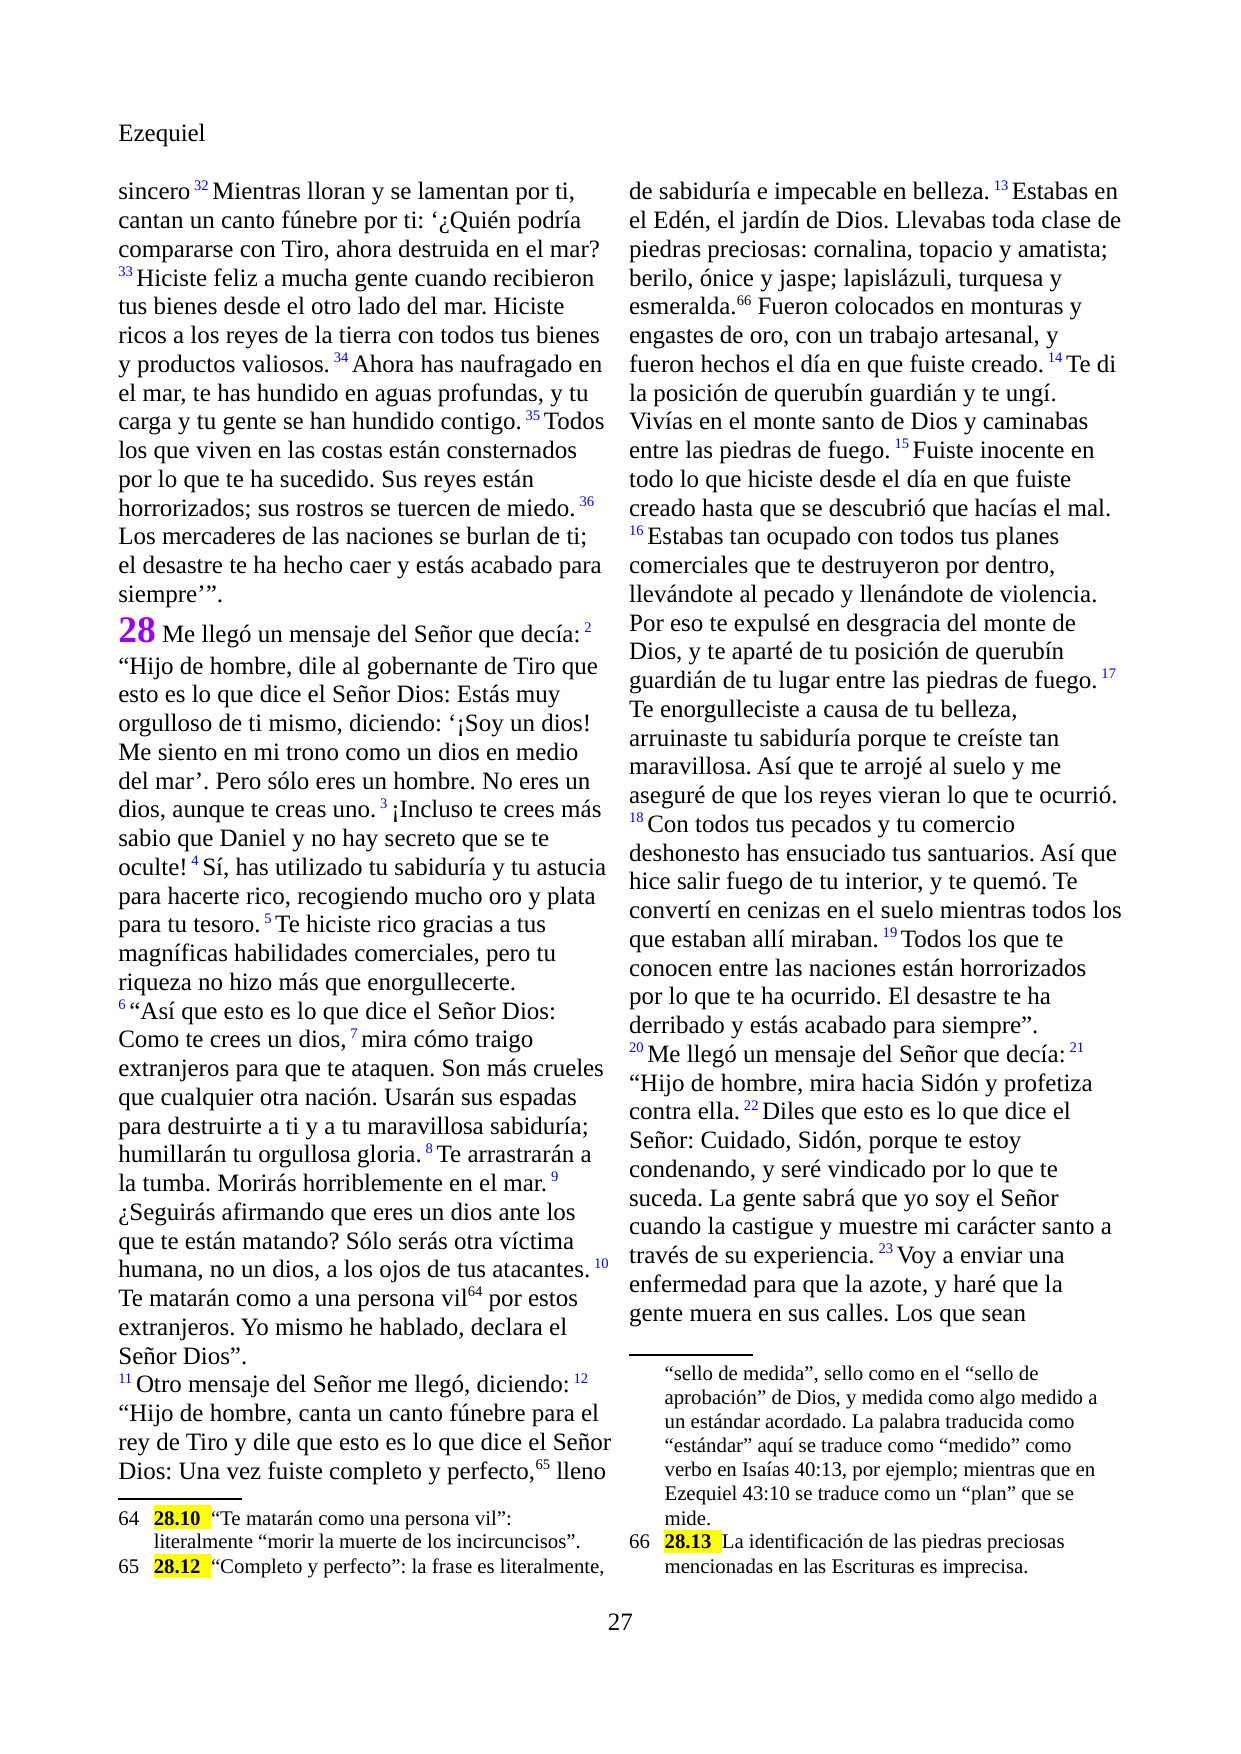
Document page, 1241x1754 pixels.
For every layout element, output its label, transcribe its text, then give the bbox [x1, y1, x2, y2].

text 28.13 La identificación de las piedras preciosas mencionadas en las Escrituras es imprecisa. [629, 1529, 1122, 1578]
text 11 Otro mensaje del Señor me llegó, diciendo: 12 “Hijo de hombre, canta un canto fúnebre para el rey de Tiro y dile que esto es lo que dice el Señor Dios: Una vez fuiste completo y perfecto, lleno de sabiduría e impecable en belleza. 13 Estabas en el Edén, el jardín de Dios. Llevabas toda clase de piedras preciosas: cornalina, topacio y amatista; berilo, ónice y jaspe; lapislázuli, turquesa y esmeralda. Fueron colocados en monturas y engastes de oro, con un trabajo artesanal, y fueron hechos el día en que fuiste creado. 14 Te di la posición de querubín guardián y te ungí. Vivías en el monte santo de Dios y caminabas entre las piedras de fuego. 15 Fuiste inocente en todo lo que hiciste desde el día en que fuiste creado hasta que se descubrió que hacías el mal. 16 Estabas tan ocupado con todos tus planes comerciales que te destruyeron por dentro, llevándote al pecado y llenándote de violencia. Por eso te expulsé en desgracia del monte de Dios, y te aparté de tu posición de querubín guardián de tu lugar entre las piedras de fuego. 17 Te enorgulleciste a causa de tu belleza, arruinaste tu sabiduría porque te creíste tan maravillosa. Así que te arrojé al suelo y me aseguré de que los reyes vieran lo que te ocurrió. 18 Con todos tus pecados y tu comercio deshonesto has ensuciado tus santuarios. Así que hice salir fuego de tu interior, y te quemó. Te convertí en cenizas en el suelo mientras todos los que estaban allí miraban. 19 Todos los que te conocen entre las naciones están horrorizados por lo que te ha ocurrido. El desastre te ha derribado y estás acabado para siempre”. [629, 176, 1122, 1039]
text 28.12 “Completo y perfecto”: la frase es literalmente, [118, 1553, 611, 1578]
text 11 Otro mensaje del Señor me llegó, diciendo: 12 “Hijo de hombre, canta un canto fúnebre para el rey de Tiro y dile que esto es lo que dice el Señor Dios: Una vez fuiste completo y perfecto, lleno de sabiduría e impecable en belleza. 13 Estabas en el Edén, el jardín de Dios. Llevabas toda clase de piedras preciosas: cornalina, topacio y amatista; berilo, ónice y jaspe; lapislázuli, turquesa y esmeralda. Fueron colocados en monturas y engastes de oro, con un trabajo artesanal, y fueron hechos el día en que fuiste creado. 14 Te di la posición de querubín guardián y te ungí. Vivías en el monte santo de Dios y caminabas entre las piedras de fuego. 15 Fuiste inocente en todo lo que hiciste desde el día en que fuiste creado hasta que se descubrió que hacías el mal. 16 Estabas tan ocupado con todos tus planes comerciales que te destruyeron por dentro, llevándote al pecado y llenándote de violencia. Por eso te expulsé en desgracia del monte de Dios, y te aparté de tu posición de querubín guardián de tu lugar entre las piedras de fuego. 17 Te enorgulleciste a causa de tu belleza, arruinaste tu sabiduría porque te creíste tan maravillosa. Así que te arrojé al suelo y me aseguré de que los reyes vieran lo que te ocurrió. 18 Con todos tus pecados y tu comercio deshonesto has ensuciado tus santuarios. Así que hice salir fuego de tu interior, y te quemó. Te convertí en cenizas en el suelo mientras todos los que estaban allí miraban. 19 Todos los que te conocen entre las naciones están horrorizados por lo que te ha ocurrido. El desastre te ha derribado y estás acabado para siempre”. [118, 1369, 611, 1484]
text 28.10 “Te matarán como una persona vil”: literalmente “morir la muerte de los incircuncisos”. [118, 1505, 611, 1553]
text 28 Me llegó un mensaje del Señor que decía: 2 “Hijo de hombre, dile al gobernante de Tiro que esto es lo que dice el Señor Dios: Estás muy orgulloso de ti mismo, diciendo: ‘¡Soy un dios! Me siento en mi trono como un dios en medio del mar’. Pero sólo eres un hombre. No eres un dios, aunque te creas uno. 3 ¡Incluso te crees más sabio que Daniel y no hay secreto que se te oculte! 4 Sí, has utilizado tu sabiduría y tu astucia para hacerte rico, recogiendo mucho oro y plata para tu tesoro. 5 Te hiciste rico gracias a tus magníficas habilidades comerciales, pero tu riqueza no hizo más que enorgullecerte. [118, 608, 611, 996]
text “sello de medida”, sello como en el “sello de aprobación” de Dios, y medida como algo medido a un estándar acordado. La palabra traducida como “estándar” aquí se traduce como “medido” como verbo en Isaías 40:13, por ejemplo; mientras que en Ezequiel 43:10 se traduce como un “plan” que se mide. [629, 1361, 1122, 1529]
text 6 “Así que esto es lo que dice el Señor Dios: Como te crees un dios, 7 mira cómo traigo extranjeros para que te ataquen. Son más crueles que cualquier otra nación. Usarán sus espadas para destruirte a ti y a tu maravillosa sabiduría; humillarán tu orgullosa gloria. 8 Te arrastrarán a la tumba. Morirás horriblemente en el mar. 9 ¿Seguirás afirmando que eres un dios ante los que te están matando? Sólo serás otra víctima humana, no un dios, a los ojos de tus atacantes. 10 Te matarán como a una persona vil por estos extranjeros. Yo mismo he hablado, declara el Señor Dios”. [118, 996, 611, 1369]
text sincero 32 Mientras lloran y se lamentan por ti, cantan un canto fúnebre por ti: ‘¿Quién podría compararse con Tiro, ahora destruida en el mar? 33 Hiciste feliz a mucha gente cuando recibieron tus bienes desde el otro lado del mar. Hiciste ricos a los reyes de la tierra con todos tus bienes y productos valiosos. 34 Ahora has naufragado en el mar, te has hundido en aguas profundas, y tu carga y tu gente se han hundido contigo. 35 Todos los que viven en las costas están consternados por lo que te ha sucedido. Sus reyes están horrorizados; sus rostros se tuercen de miedo. 36 Los mercaderes de las naciones se burlan de ti; el desastre te ha hecho caer y estás acabado para siempre’”. [118, 176, 611, 608]
text 20 Me llegó un mensaje del Señor que decía: 21 “Hijo de hombre, mira hacia Sidón y profetiza contra ella. 22 Diles que esto es lo que dice el Señor: Cuidado, Sidón, porque te estoy condenando, y seré vindicado por lo que te suceda. La gente sabrá que yo soy el Señor cuando la castigue y muestre mi carácter santo a través de su experiencia. 23 Voy a enviar una enfermedad para que la azote, y haré que la gente muera en sus calles. Los que sean [629, 1039, 1122, 1326]
